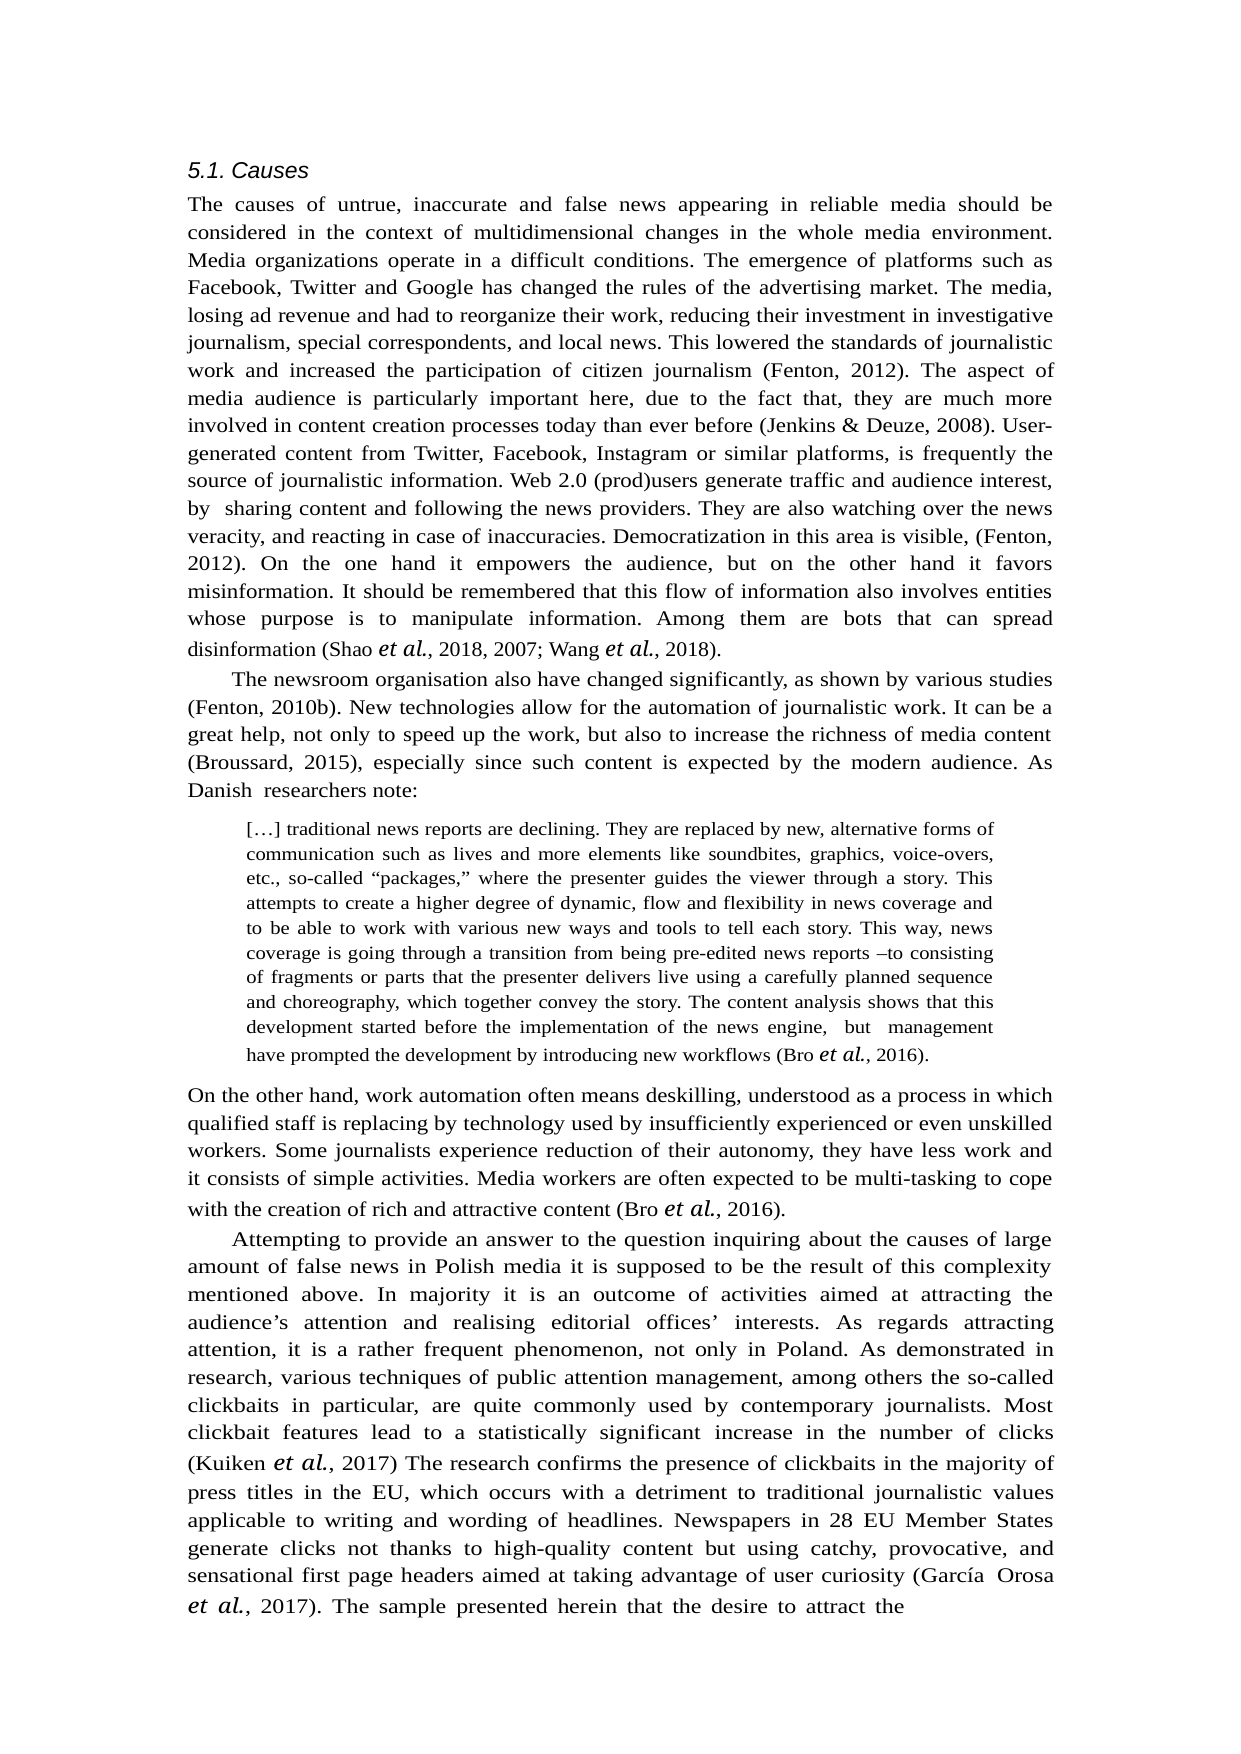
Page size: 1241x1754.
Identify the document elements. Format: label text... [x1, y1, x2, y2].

text […] traditional news reports are declining. They are replaced by new, alternative forms of communication such as lives and more elements like soundbites, graphics, voice-overs, etc., so-called “packages,” where the presenter guides the viewer through a story. This attempts to create a higher degree of dynamic, flow and flexibility in news coverage and to be able to work with various new ways and tools to tell each story. This way, news coverage is going through a transition from being pre-edited news reports –to consisting of fragments or parts that the presenter delivers live using a carefully planned sequence and choreography, which together convey the story. The content analysis shows that this development started before the implementation of the news engine, but management have prompted the development by introducing new workflows (Bro et al., 2016). [246, 818, 995, 1067]
text Attempting to provide an answer to the question inquiring about the causes of large amount of false news in Polish media it is supposed to be the result of this complexity mentioned above. In majority it is an outcome of activities aimed at attracting the audience’s attention and realising editorial offices’ interests. As regards attracting attention, it is a rather frequent phenomenon, not only in Poland. As demonstrated in research, various techniques of public attention management, among others the so-called clickbaits in particular, are quite commonly used by contemporary journalists. Most clickbait features lead to a statistically significant increase in the number of clicks (Kuiken et al., 2017) The research confirms the presence of clickbaits in the majority of press titles in the EU, which occurs with a detriment to traditional journalistic values applicable to writing and wording of headlines. Newspapers in 28 EU Member States generate clicks not thanks to high-quality content but using catchy, provocative, and sensational first page headers aimed at taking advantage of user curiosity (García Orosa et al., 2017). The sample presented herein that the desire to attract the [187, 1227, 1054, 1620]
subtitle Causes [187, 157, 1065, 183]
text The newsroom organisation also have changed significantly, as shown by various studies (Fenton, 2010b). New technologies allow for the automation of journalistic work. It can be a great help, not only to speed up the work, but also to increase the richness of media content (Broussard, 2015), especially since such content is expected by the modern audience. As Danish researchers note: [187, 667, 1054, 802]
text On the other hand, work automation often means deskilling, understood as a process in which qualified staff is replacing by technology used by insufficiently experienced or even unskilled workers. Some journalists experience reduction of their autonomy, they have less work and it consists of simple activities. Media workers are often expected to be multi-tasking to cope with the creation of rich and attractive content (Bro et al., 2016). [187, 1083, 1054, 1223]
text The causes of untrue, inaccurate and false news appearing in reliable media should be considered in the context of multidimensional changes in the whole media environment. Media organizations operate in a difficult conditions. The emergence of platforms such as Facebook, Twitter and Google has changed the rules of the advertising market. The media, losing ad revenue and had to reorganize their work, reducing their investment in investigative journalism, special correspondents, and local news. This lowered the standards of journalistic work and increased the participation of citizen journalism (Fenton, 2012). The aspect of media audience is particularly important here, due to the fact that, they are much more involved in content creation processes today than ever before (Jenkins & Deuze, 2008). User-generated content from Twitter, Facebook, Instagram or similar platforms, is frequently the source of journalistic information. Web 2.0 (prod)users generate traffic and audience interest, by sharing content and following the news providers. They are also watching over the news veracity, and reacting in case of inaccuracies. Democratization in this area is visible, (Fenton, 2012). On the one hand it empowers the audience, but on the other hand it favors misinformation. It should be remembered that this flow of information also involves entities whose purpose is to manipulate information. Among them are bots that can spread disinformation (Shao et al., 2018, 2007; Wang et al., 2018). [187, 192, 1054, 663]
